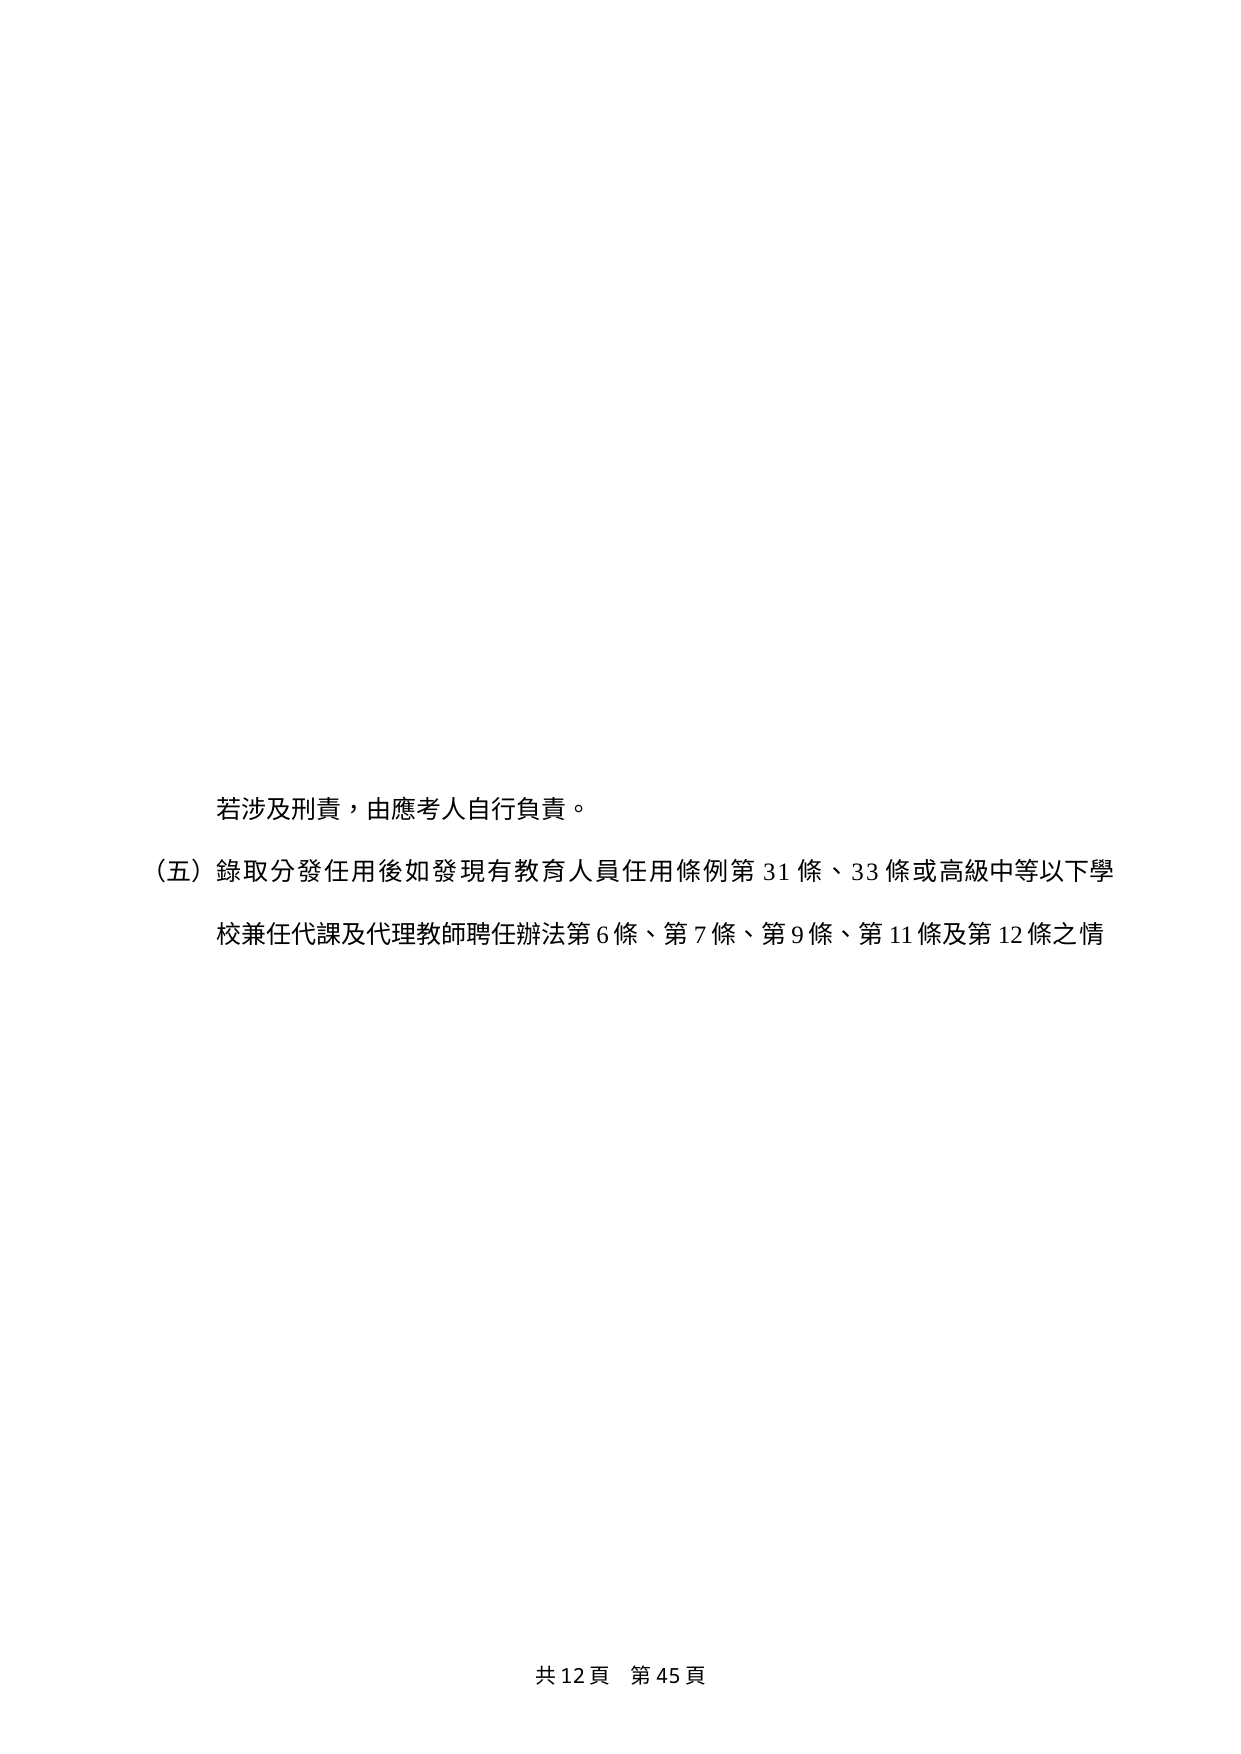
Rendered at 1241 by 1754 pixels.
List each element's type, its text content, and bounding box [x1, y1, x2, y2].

text （四）經甄試錄取之代理教師，若發現資格不符，或證件有偽造、變造情事，或到職後無法辦理核薪者，均應無條件自到職日起自動解職，應考人不得要求任何補償及異議，若涉及刑責，由應考人自行負責。 [141, 766, 1122, 828]
text （五）錄取分發任用後如發現有教育人員任用條例第31條、33條或高級中等以下學校兼任代課及代理教師聘任辦法第6條、第7條、第9條、第11條及第12條之情 [141, 828, 1122, 953]
